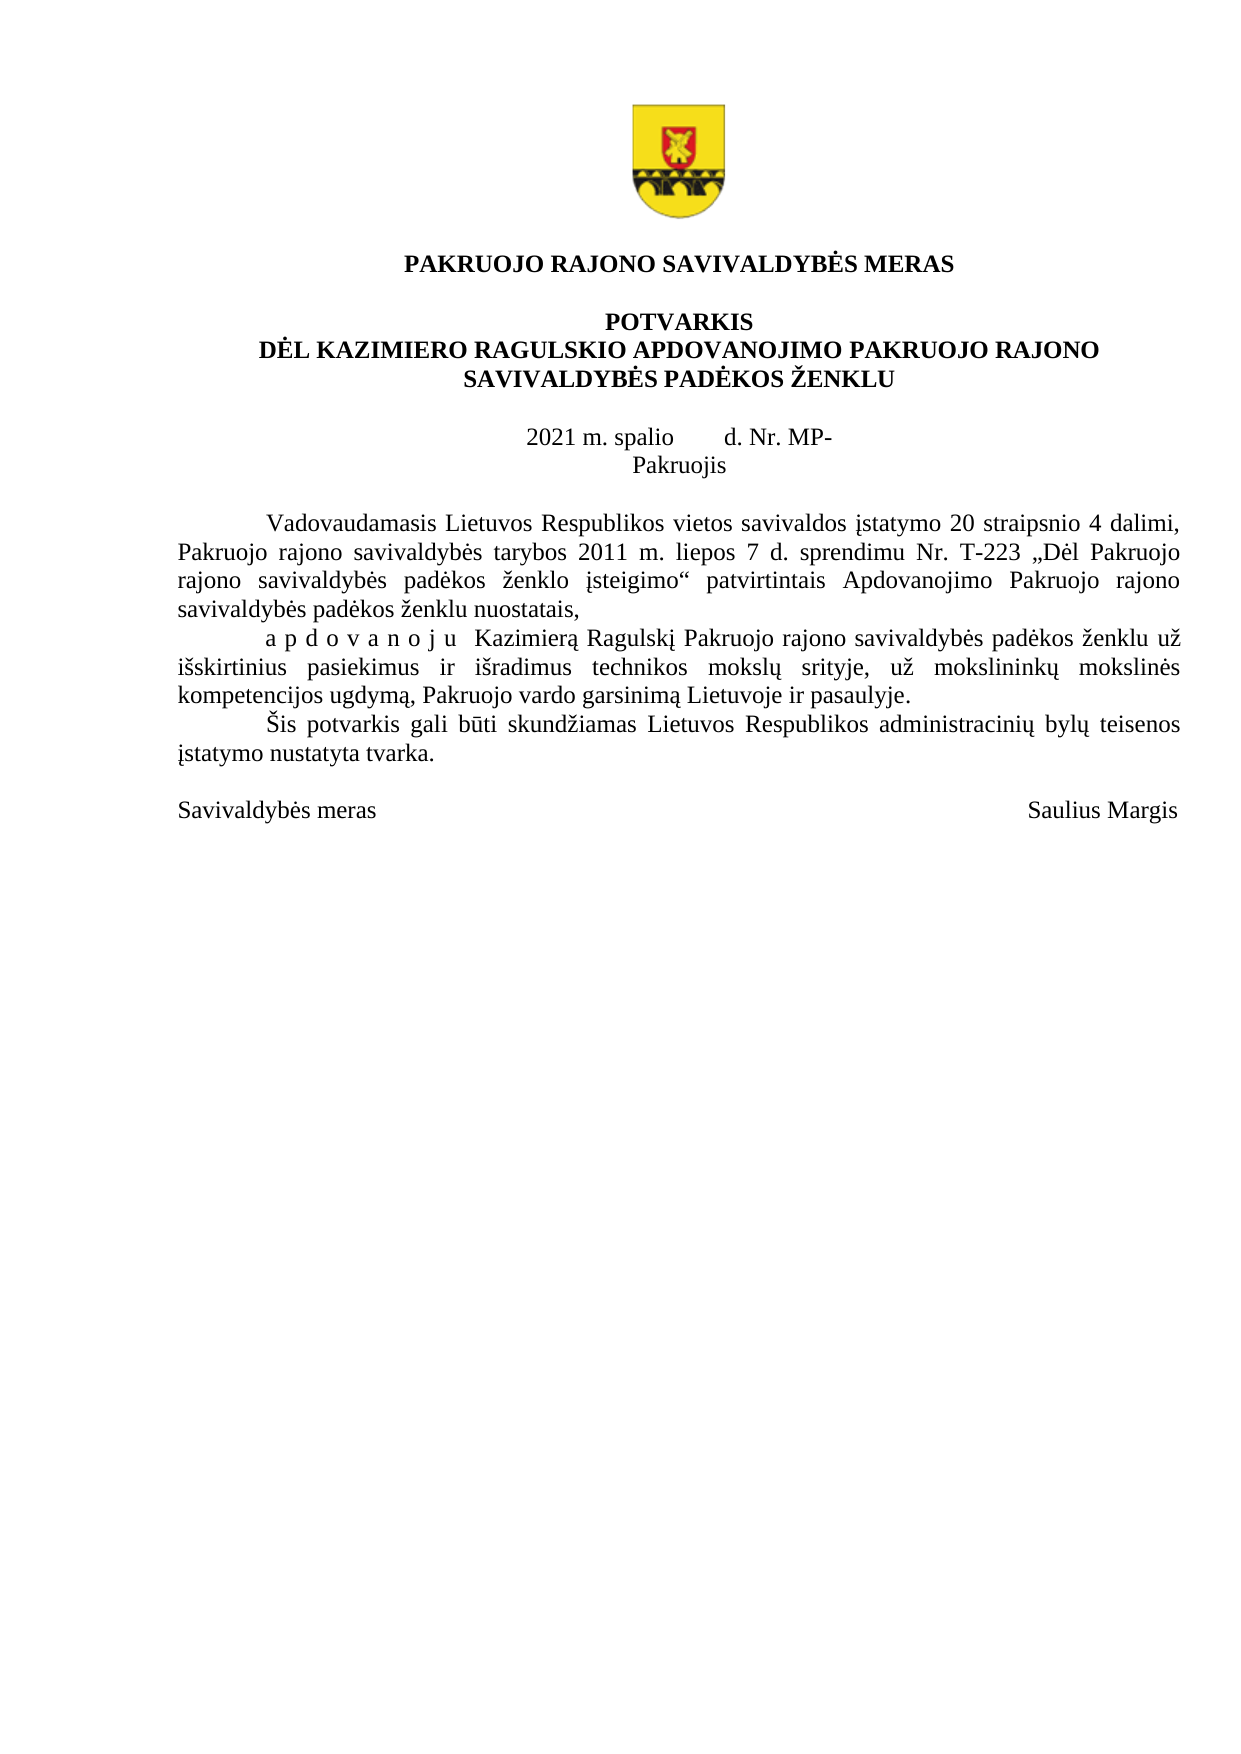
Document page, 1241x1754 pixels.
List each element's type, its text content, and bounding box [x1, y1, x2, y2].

text Pakruojis [177, 451, 1181, 479]
text PAKRUOJO RAJONO SAVIVALDYBĖS MERAS [177, 249, 1181, 278]
text Vadovaudamasis Lietuvos Respublikos vietos savivaldos įstatymo 20 straipsnio 4 dalimi, Pakruojo rajono savivaldybės tarybos 2011 m. liepos 7 d. sprendimu Nr. T-223 „Dėl Pakruojo rajono savivaldybės padėkos ženklo įsteigimo“ patvirtintais Apdovanojimo Pakruojo rajono savivaldybės padėkos ženklu nuostatais, [177, 508, 1181, 623]
text a p d o v a n o j u Kazimierą Ragulskį Pakruojo rajono savivaldybės padėkos ženklu už išskirtinius pasiekimus ir išradimus technikos mokslų srityje, už mokslininkų mokslinės kompetencijos ugdymą, Pakruojo vardo garsinimą Lietuvoje ir pasaulyje. [177, 623, 1181, 709]
text Savivaldybės meras Saulius Margis [177, 796, 1181, 824]
text 2021 m. spalio d. Nr. MP- [177, 422, 1181, 451]
text Šis potvarkis gali būti skundžiamas Lietuvos Respublikos administracinių bylų teisenos įstatymo nustatyta tvarka. [177, 709, 1181, 767]
text POTVARKIS [177, 307, 1181, 336]
text DĖL KAZIMIERO RAGULSKIO APDOVANOJIMO PAKRUOJO RAJONO SAVIVALDYBĖS PADĖKOS ŽENKLU [177, 336, 1181, 393]
